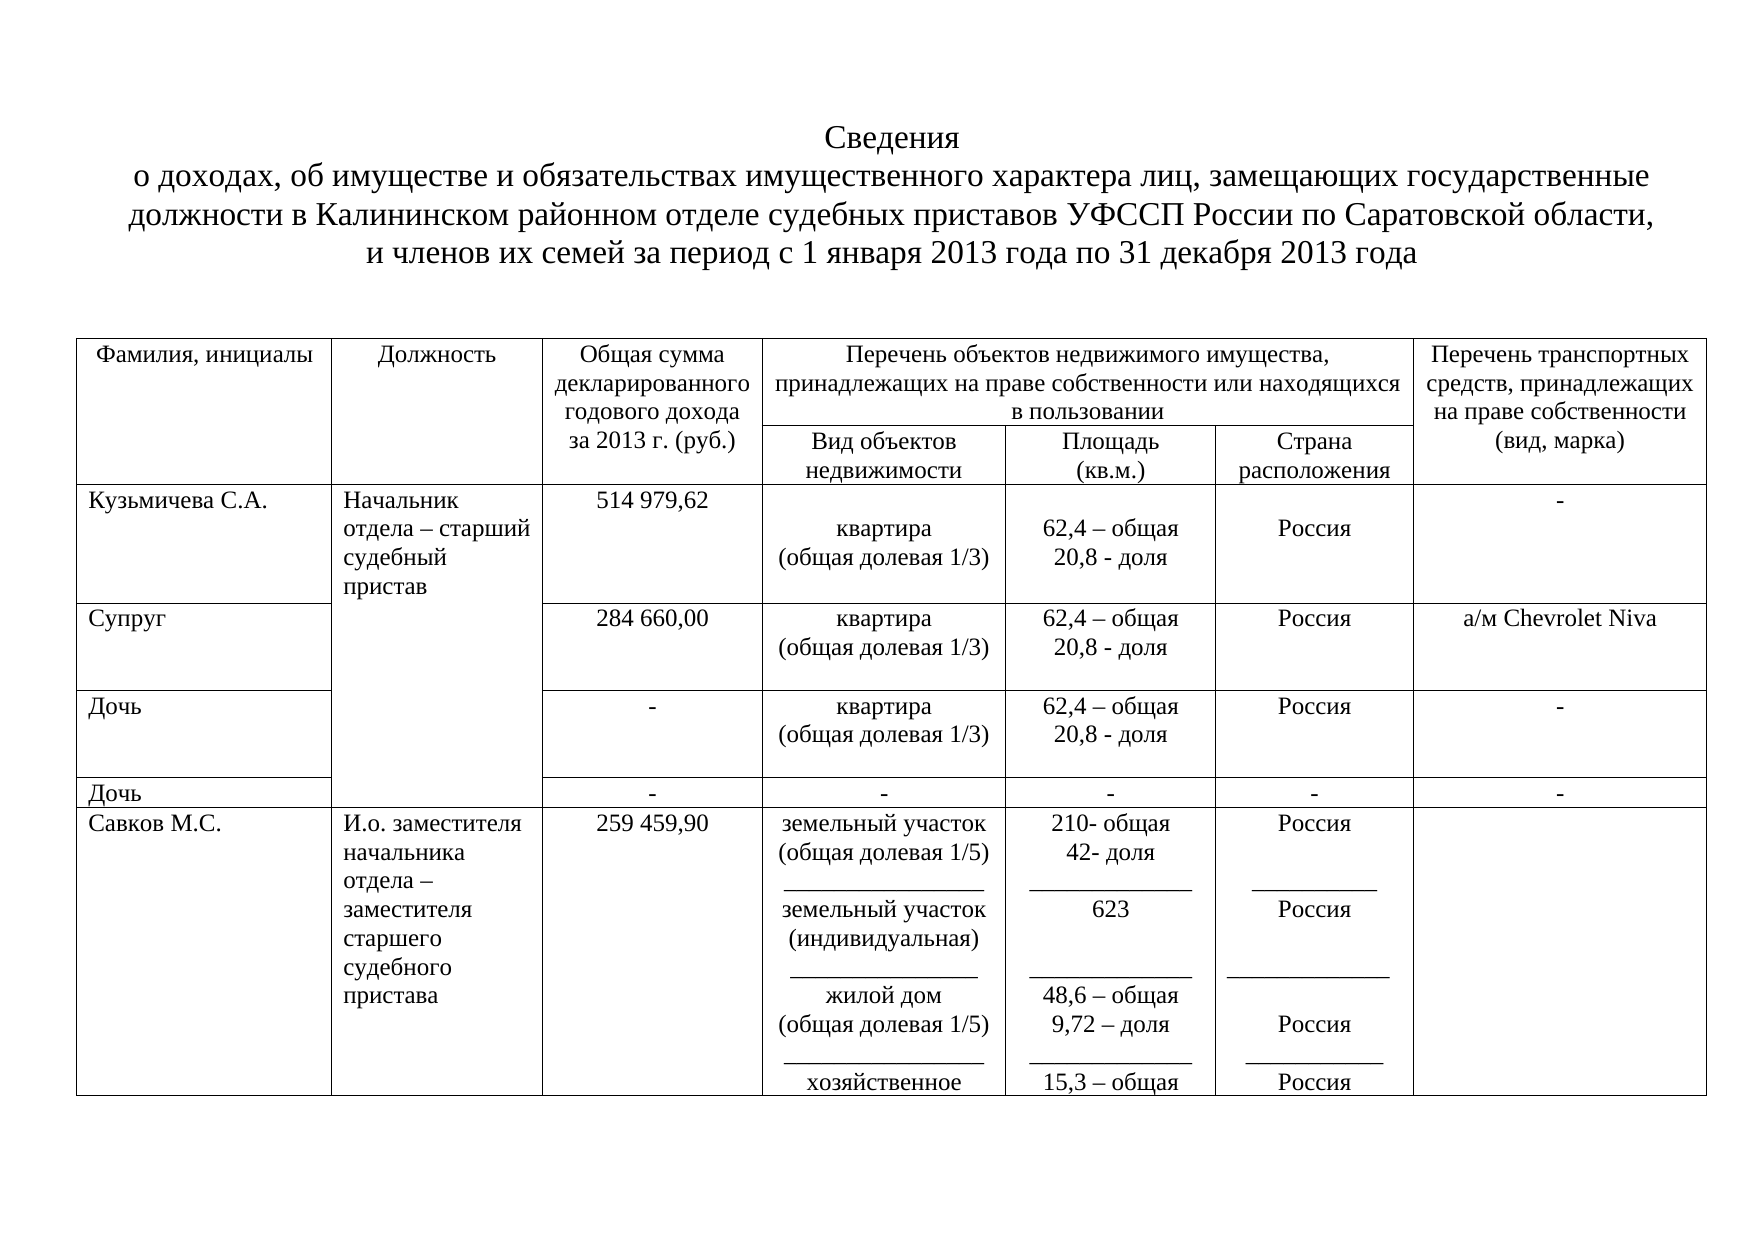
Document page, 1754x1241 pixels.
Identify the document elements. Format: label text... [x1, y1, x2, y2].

table_cell Савков М.С. [77, 808, 331, 1095]
table_header Общая сумма декларированного годового дохода за 2013 г. (руб.) [543, 339, 762, 484]
table_cell квартира (общая долевая 1/3) [763, 604, 1005, 690]
text Сведения о доходах, об имуществе и обязательствах имущественного характера лиц, замещающих государственные должности в Калининском районном отделе судебных приставов УФССП России по Саратовской области, и членов их семей за период с 1 января 2013 года по 31 декабря 2013 года [89, 117, 1695, 271]
table_cell - [543, 691, 762, 777]
table_cell Дочь [77, 691, 331, 777]
table_cell 62,4 – общая 20,8 - доля [1006, 604, 1215, 690]
table_cell [1414, 808, 1706, 1095]
table_cell Страна расположения [1216, 426, 1413, 484]
table_cell Россия [1216, 604, 1413, 690]
table_cell земельный участок (общая долевая 1/5) ________________ земельный участок (индивидуальная) _______________ жилой дом (общая долевая 1/5) ________________ хозяйственное [763, 808, 1005, 1095]
table_cell а/м Chevrolet Niva [1414, 604, 1706, 690]
table_header Перечень транспортных средств, принадлежащих на праве собственности (вид, марка) [1414, 339, 1706, 484]
table_cell 62,4 – общая 20,8 - доля [1006, 485, 1215, 602]
table_cell квартира (общая долевая 1/3) [763, 691, 1005, 777]
table_cell Россия [1216, 691, 1413, 777]
table_cell Дочь [77, 778, 331, 807]
table_cell Супруг [77, 604, 331, 690]
table_cell - [543, 778, 762, 807]
table_cell Начальник отдела – старший судебный пристав [332, 485, 542, 807]
table_header Фамилия, инициалы [77, 339, 331, 484]
table_cell - [1006, 778, 1215, 807]
table_cell - [1414, 485, 1706, 602]
table_header Должность [332, 339, 542, 484]
table_header Перечень объектов недвижимого имущества, принадлежащих на праве собственности или находящихся в пользовании [763, 339, 1413, 425]
table_cell 284 660,00 [543, 604, 762, 690]
table_cell 62,4 – общая 20,8 - доля [1006, 691, 1215, 777]
table_cell Россия __________ Россия _____________ Россия ___________ Россия [1216, 808, 1413, 1095]
table_cell Россия [1216, 485, 1413, 602]
table_cell - [1414, 778, 1706, 807]
table_cell - [1216, 778, 1413, 807]
table_cell Кузьмичева С.А. [77, 485, 331, 602]
table_cell И.о. заместителя начальника отдела – заместителя старшего судебного пристава [332, 808, 542, 1095]
table_cell 210- общая 42- доля _____________ 623 _____________ 48,6 – общая 9,72 – доля _____________ 15,3 – общая [1006, 808, 1215, 1095]
table_cell Вид объектов недвижимости [763, 426, 1005, 484]
table_cell 259 459,90 [543, 808, 762, 1095]
table_cell квартира (общая долевая 1/3) [763, 485, 1005, 602]
table_cell - [1414, 691, 1706, 777]
table_cell Площадь (кв.м.) [1006, 426, 1215, 484]
table_cell - [763, 778, 1005, 807]
table_cell 514 979,62 [543, 485, 762, 602]
